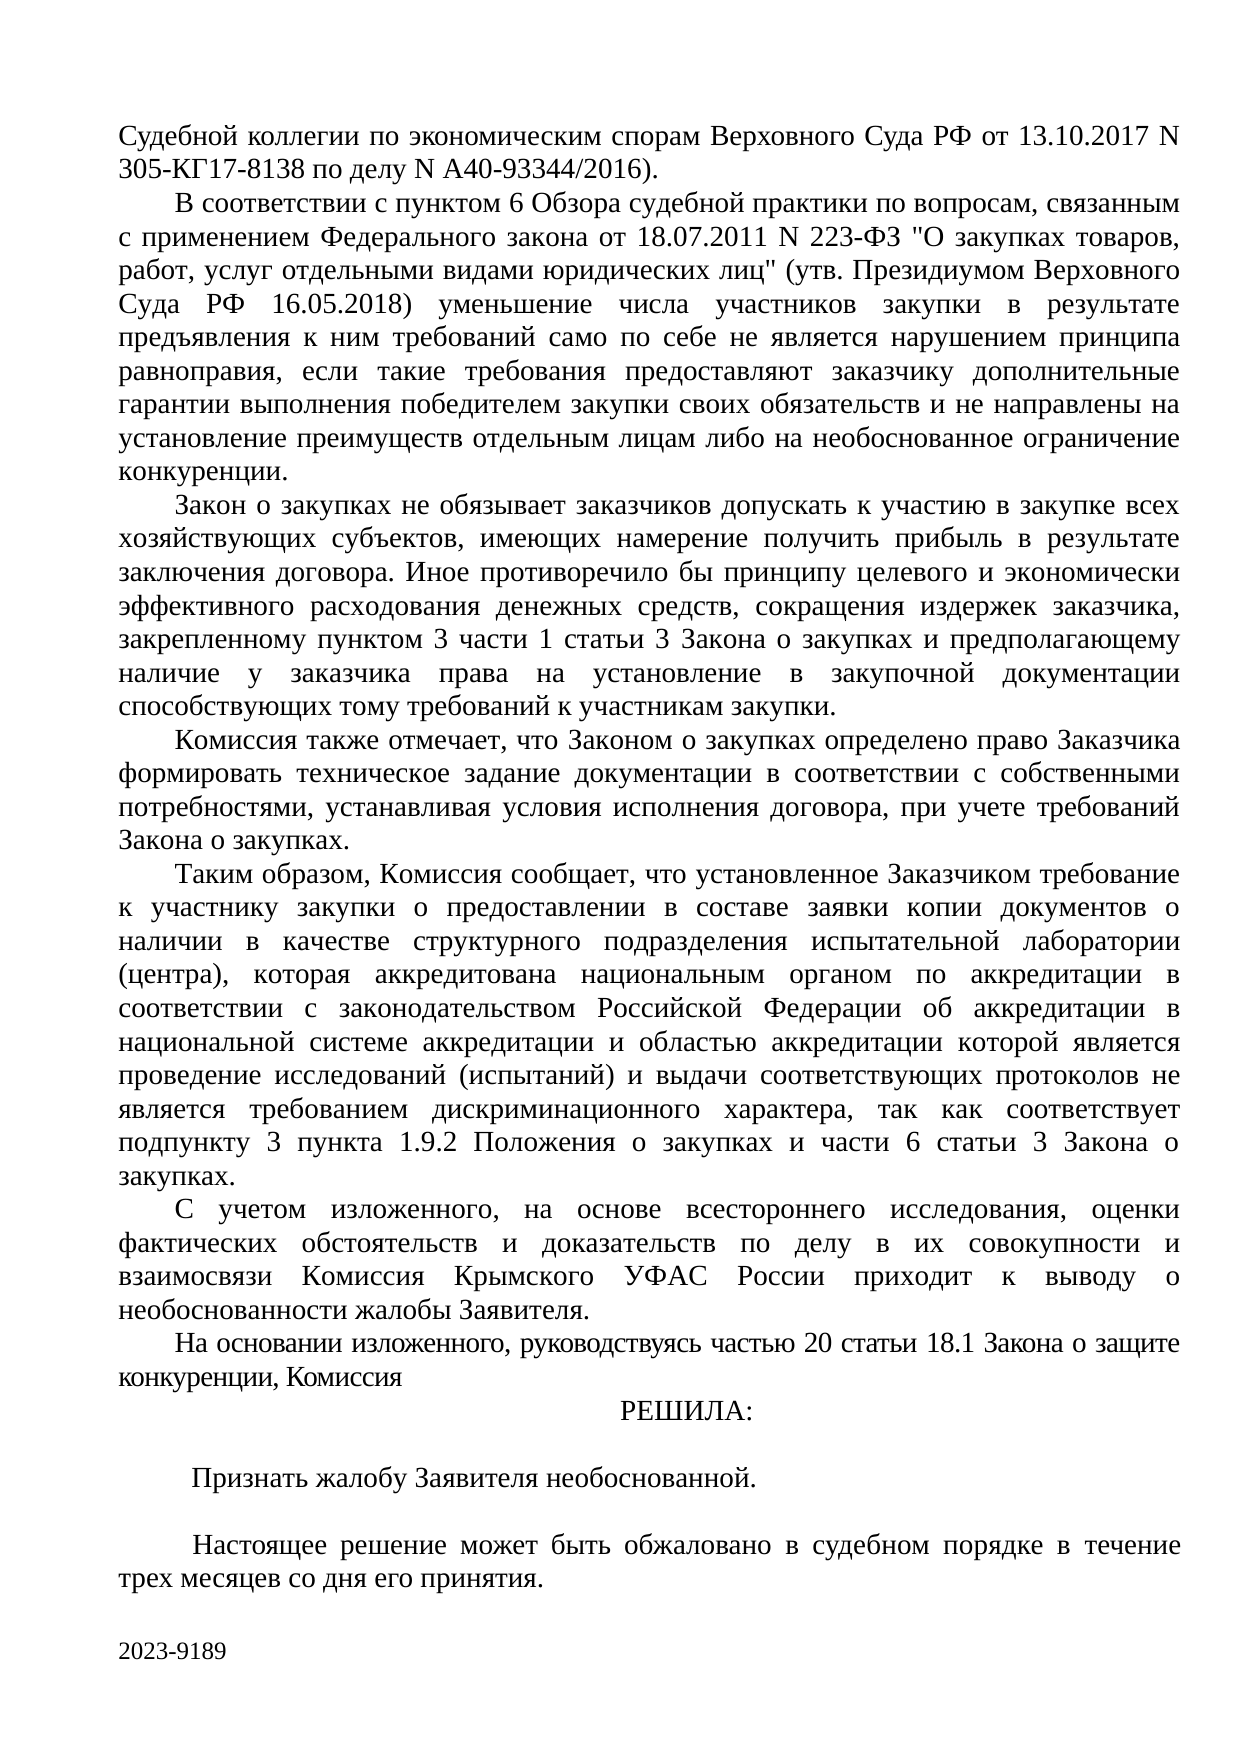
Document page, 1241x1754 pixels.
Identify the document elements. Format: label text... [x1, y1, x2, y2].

text Судебной коллегии по экономическим спорам Верховного Суда РФ от 13.10.2017 N 305-КГ17-8138 по делу N А40-93344/2016). [118, 118, 1181, 185]
text В соответствии с пунктом 6 Обзора судебной практики по вопросам, связанным с применением Федерального закона от 18.07.2011 N 223-ФЗ "О закупках товаров, работ, услуг отдельными видами юридических лиц" (утв. Президиумом Верховного Суда РФ 16.05.2018) уменьшение числа участников закупки в результате предъявления к ним требований само по себе не является нарушением принципа равноправия, если такие требования предоставляют заказчику дополнительные гарантии выполнения победителем закупки своих обязательств и не направлены на установление преимуществ отдельным лицам либо на необоснованное ограничение конкуренции. [118, 185, 1181, 487]
text Комиссия также отмечает, что Законом о закупках определено право Заказчика формировать техническое задание документации в соответствии с собственными потребностями, устанавливая условия исполнения договора, при учете требований Закона о закупках. [118, 722, 1181, 856]
text Признать жалобу Заявителя необоснованной. [118, 1460, 1181, 1493]
text Таким образом, Комиссия сообщает, что установленное Заказчиком требование к участнику закупки о предоставлении в составе заявки копии документов о наличии в качестве структурного подразделения испытательной лаборатории (центра), которая аккредитована национальным органом по аккредитации в соответствии с законодательством Российской Федерации об аккредитации в национальной системе аккредитации и областью аккредитации которой является проведение исследований (испытаний) и выдачи соответствующих протоколов не является требованием дискриминационного характера, так как соответствует подпункту 3 пункта 1.9.2 Положения о закупках и части 6 статьи 3 Закона о закупках. [118, 856, 1181, 1191]
text Настоящее решение может быть обжаловано в судебном порядке в течение трех месяцев со дня его принятия. [118, 1527, 1181, 1594]
text С учетом изложенного, на основе всестороннего исследования, оценки фактических обстоятельств и доказательств по делу в их совокупности и взаимосвязи Комиссия Крымского УФАС России приходит к выводу о необоснованности жалобы Заявителя. [118, 1191, 1181, 1326]
text РЕШИЛА: [118, 1393, 1181, 1426]
text Закон о закупках не обязывает заказчиков допускать к участию в закупке всех хозяйствующих субъектов, имеющих намерение получить прибыль в результате заключения договора. Иное противоречило бы принципу целевого и экономически эффективного расходования денежных средств, сокращения издержек заказчика, закрепленному пунктом 3 части 1 статьи 3 Закона о закупках и предполагающему наличие у заказчика права на установление в закупочной документации способствующих тому требований к участникам закупки. [118, 487, 1181, 722]
text На основании изложенного, руководствуясь частью 20 статьи 18.1 Закона о защите конкуренции, Комиссия [118, 1326, 1181, 1393]
